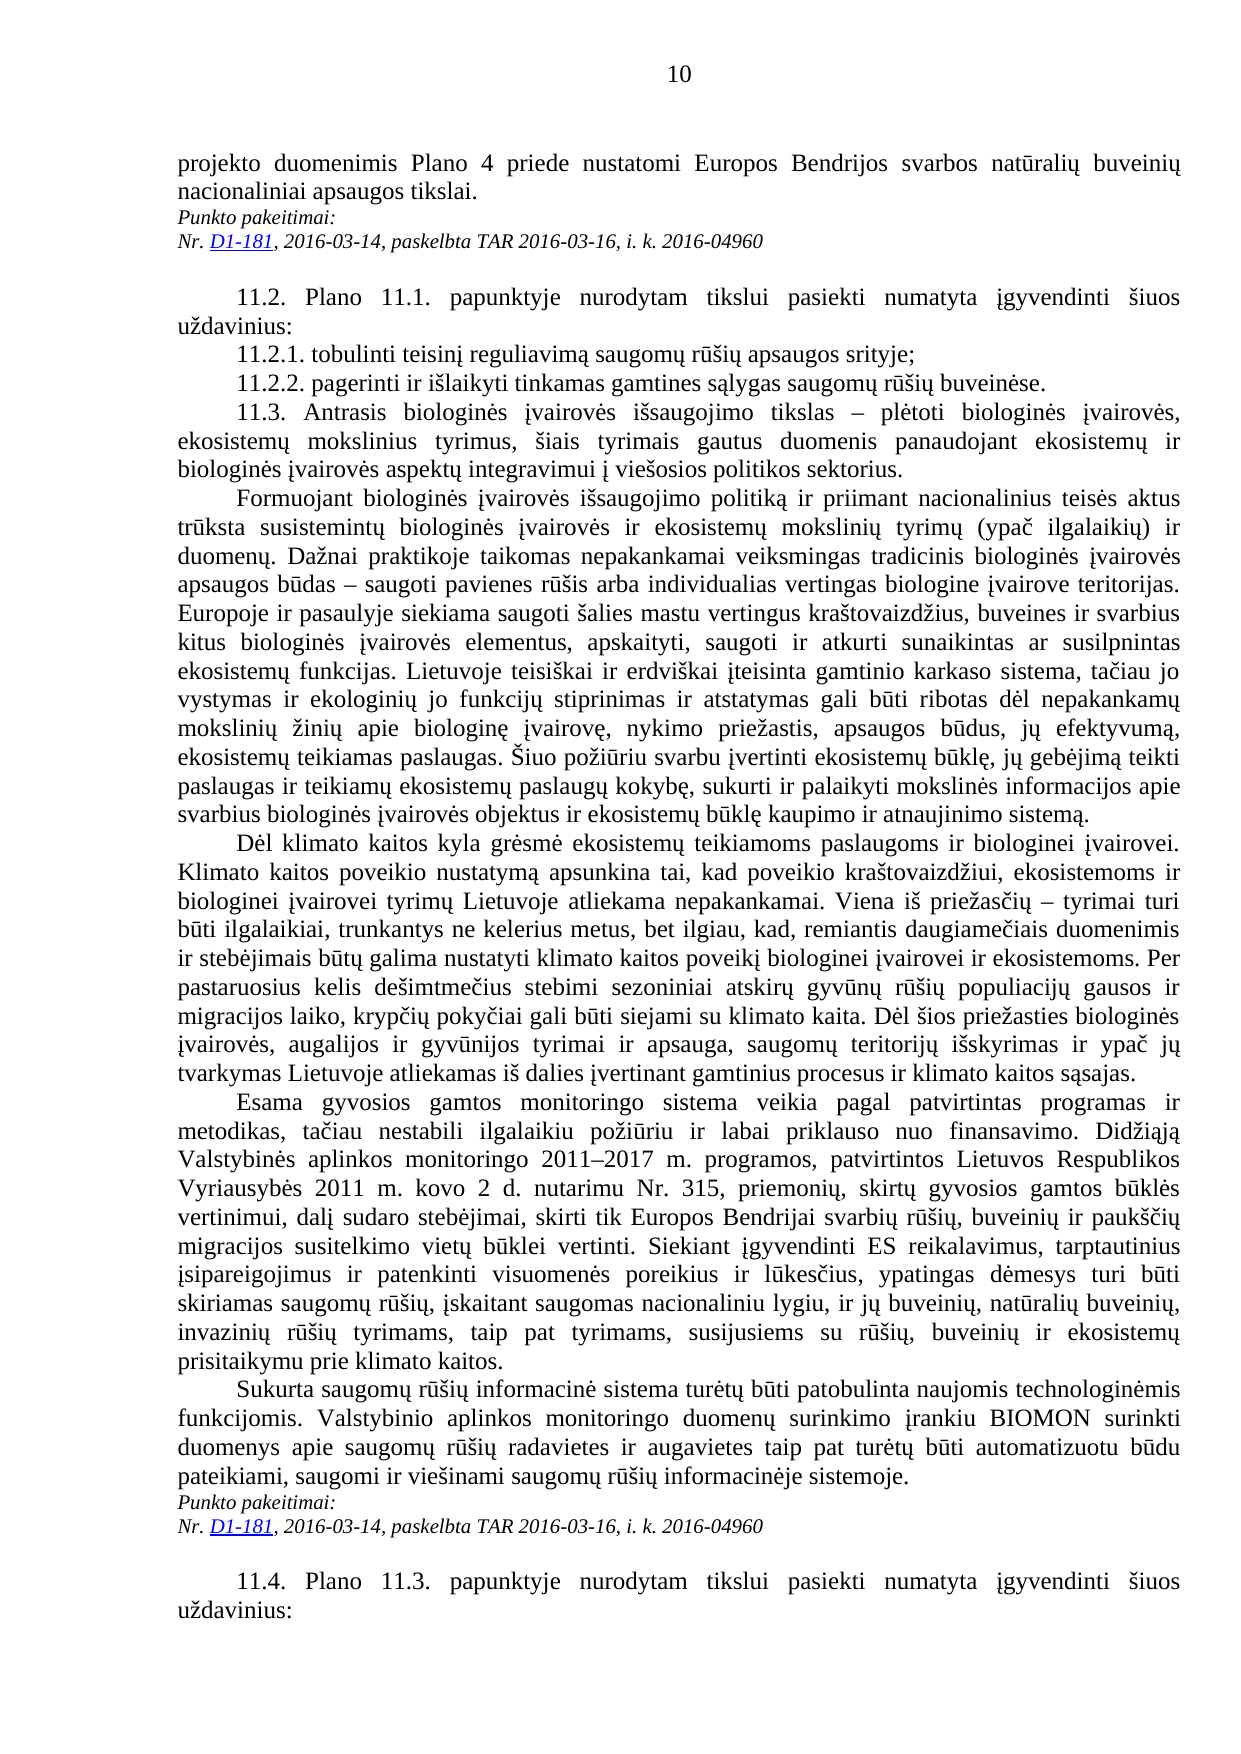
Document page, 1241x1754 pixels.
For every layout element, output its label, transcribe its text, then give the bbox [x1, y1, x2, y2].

text 11.4. Plano 11.3. papunktyje nurodytam tikslui pasiekti numatyta įgyvendinti šiuos uždavinius: [177, 1566, 1181, 1624]
text Esama gyvosios gamtos monitoringo sistema veikia pagal patvirtintas programas ir metodikas, tačiau nestabili ilgalaikiu požiūriu ir labai priklauso nuo finansavimo. Didžiąją Valstybinės aplinkos monitoringo 2011–2017 m. programos, patvirtintos Lietuvos Respublikos Vyriausybės 2011 m. kovo 2 d. nutarimu Nr. 315, priemonių, skirtų gyvosios gamtos būklės vertinimui, dalį sudaro stebėjimai, skirti tik Europos Bendrijai svarbių rūšių, buveinių ir paukščių migracijos susitelkimo vietų būklei vertinti. Siekiant įgyvendinti ES reikalavimus, tarptautinius įsipareigojimus ir patenkinti visuomenės poreikius ir lūkesčius, ypatingas dėmesys turi būti skiriamas saugomų rūšių, įskaitant saugomas nacionaliniu lygiu, ir jų buveinių, natūralių buveinių, invazinių rūšių tyrimams, taip pat tyrimams, susijusiems su rūšių, buveinių ir ekosistemų prisitaikymu prie klimato kaitos. [177, 1087, 1181, 1374]
text projekto duomenimis Plano 4 priede nustatomi Europos Bendrijos svarbos natūralių buveinių nacionaliniai apsaugos tikslai. [177, 148, 1181, 205]
text Nr. D1-181, 2016-03-14, paskelbta TAR 2016-03-16, i. k. 2016-04960 [177, 1514, 1181, 1538]
text Dėl klimato kaitos kyla grėsmė ekosistemų teikiamoms paslaugoms ir biologinei įvairovei. Klimato kaitos poveikio nustatymą apsunkina tai, kad poveikio kraštovaizdžiui, ekosistemoms ir biologinei įvairovei tyrimų Lietuvoje atliekama nepakankamai. Viena iš priežasčių – tyrimai turi būti ilgalaikiai, trunkantys ne kelerius metus, bet ilgiau, kad, remiantis daugiamečiais duomenimis ir stebėjimais būtų galima nustatyti klimato kaitos poveikį biologinei įvairovei ir ekosistemoms. Per pastaruosius kelis dešimtmečius stebimi sezoniniai atskirų gyvūnų rūšių populiacijų gausos ir migracijos laiko, krypčių pokyčiai gali būti siejami su klimato kaita. Dėl šios priežasties biologinės įvairovės, augalijos ir gyvūnijos tyrimai ir apsauga, saugomų teritorijų išskyrimas ir ypač jų tvarkymas Lietuvoje atliekamas iš dalies įvertinant gamtinius procesus ir klimato kaitos sąsajas. [177, 828, 1181, 1087]
text Sukurta saugomų rūšių informacinė sistema turėtų būti patobulinta naujomis technologinėmis funkcijomis. Valstybinio aplinkos monitoringo duomenų surinkimo įrankiu BIOMON surinkti duomenys apie saugomų rūšių radavietes ir augavietes taip pat turėtų būti automatizuotu būdu pateikiami, saugomi ir viešinami saugomų rūšių informacinėje sistemoje. [177, 1374, 1181, 1489]
text 11.2.2. pagerinti ir išlaikyti tinkamas gamtines sąlygas saugomų rūšių buveinėse. [177, 368, 1181, 397]
text 11.2. Plano 11.1. papunktyje nurodytam tikslui pasiekti numatyta įgyvendinti šiuos uždavinius: [177, 282, 1181, 339]
text Punkto pakeitimai: [177, 1489, 1181, 1514]
text Nr. D1-181, 2016-03-14, paskelbta TAR 2016-03-16, i. k. 2016-04960 [177, 229, 1181, 253]
text 11.2.1. tobulinti teisinį reguliavimą saugomų rūšių apsaugos srityje; [177, 339, 1181, 368]
text Formuojant biologinės įvairovės išsaugojimo politiką ir priimant nacionalinius teisės aktus trūksta susistemintų biologinės įvairovės ir ekosistemų mokslinių tyrimų (ypač ilgalaikių) ir duomenų. Dažnai praktikoje taikomas nepakankamai veiksmingas tradicinis biologinės įvairovės apsaugos būdas – saugoti pavienes rūšis arba individualias vertingas biologine įvairove teritorijas. Europoje ir pasaulyje siekiama saugoti šalies mastu vertingus kraštovaizdžius, buveines ir svarbius kitus biologinės įvairovės elementus, apskaityti, saugoti ir atkurti sunaikintas ar susilpnintas ekosistemų funkcijas. Lietuvoje teisiškai ir erdviškai įteisinta gamtinio karkaso sistema, tačiau jo vystymas ir ekologinių jo funkcijų stiprinimas ir atstatymas gali būti ribotas dėl nepakankamų mokslinių žinių apie biologinę įvairovę, nykimo priežastis, apsaugos būdus, jų efektyvumą, ekosistemų teikiamas paslaugas. Šiuo požiūriu svarbu įvertinti ekosistemų būklę, jų gebėjimą teikti paslaugas ir teikiamų ekosistemų paslaugų kokybę, sukurti ir palaikyti mokslinės informacijos apie svarbius biologinės įvairovės objektus ir ekosistemų būklę kaupimo ir atnaujinimo sistemą. [177, 483, 1181, 828]
text 11.3. Antrasis biologinės įvairovės išsaugojimo tikslas – plėtoti biologinės įvairovės, ekosistemų mokslinius tyrimus, šiais tyrimais gautus duomenis panaudojant ekosistemų ir biologinės įvairovės aspektų integravimui į viešosios politikos sektorius. [177, 397, 1181, 483]
text Punkto pakeitimai: [177, 205, 1181, 229]
